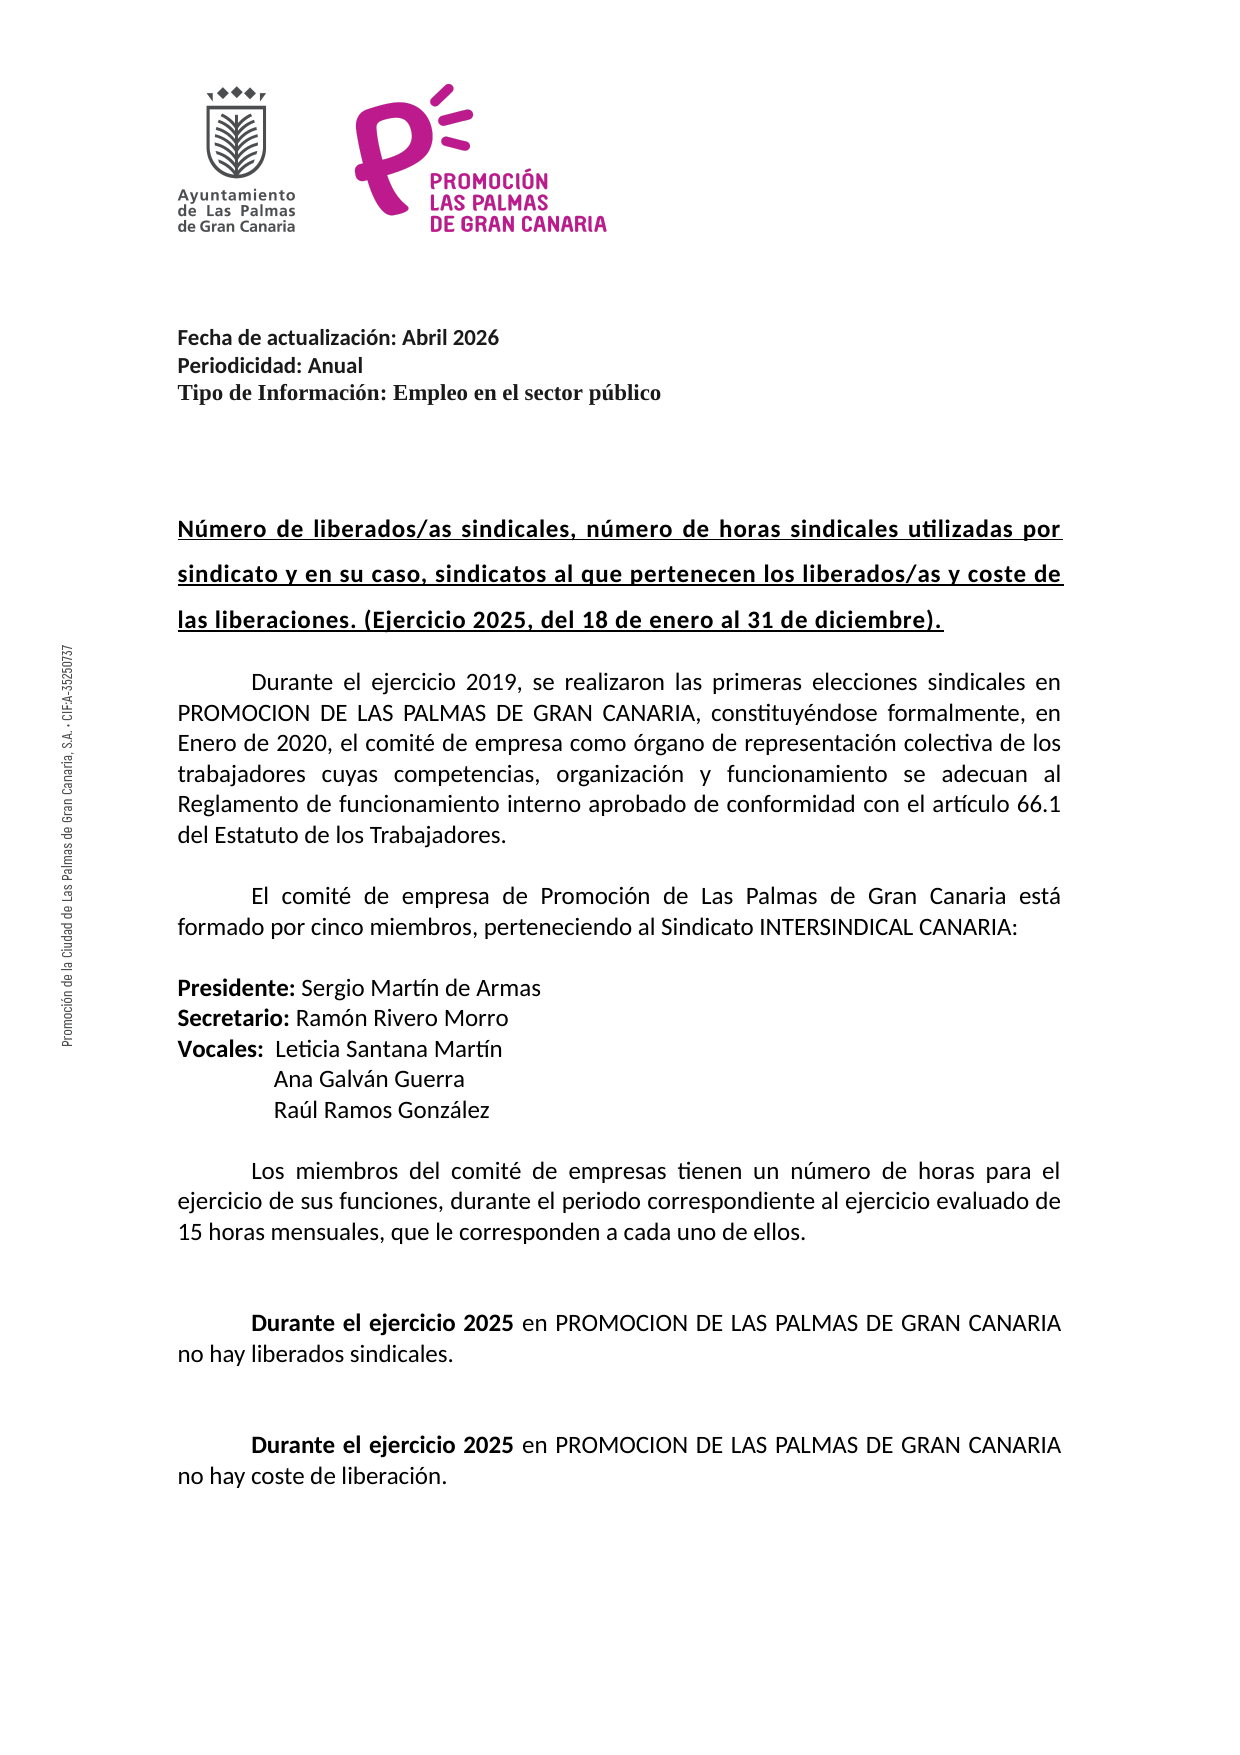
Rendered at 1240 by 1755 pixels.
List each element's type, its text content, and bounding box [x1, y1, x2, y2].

text Ana Galván Guerra [177, 1063, 1062, 1094]
text Vocales: Leticia Santana Martín [177, 1033, 1062, 1063]
text Número de liberados/as sindicales, número de horas sindicales utilizadas por [177, 513, 1062, 539]
text Raúl Ramos González [177, 1094, 1062, 1124]
text sindicato y en su caso, sindicatos al que pertenecen los liberados/as y coste de [177, 540, 1062, 584]
text Durante el ejercicio 2019, se realizaron las primeras elecciones sindicales en PROMOCION DE LAS PALMAS DE GRAN CANARIA, constituyéndose formalmente, en Enero de 2020, el comité de empresa como órgano de representación colectiva de los trabajadores cuyas competencias, organización y funcionamiento se adecuan al Reglamento de funcionamiento interno aprobado de conformidad con el artículo 66.1 del Estatuto de los Trabajadores. [177, 667, 1062, 850]
text Presidente: Sergio Martín de Armas [177, 972, 1062, 1002]
text las liberaciones. (Ejercicio 2025, del 18 de enero al 31 de diciembre). [177, 585, 1062, 635]
text El comité de empresa de Promoción de Las Palmas de Gran Canaria está formado por cinco miembros, perteneciendo al Sindicato INTERSINDICAL CANARIA: [177, 880, 1062, 941]
text Durante el ejercicio 2025 en PROMOCION DE LAS PALMAS DE GRAN CANARIA no hay coste de liberación. [177, 1429, 1062, 1491]
text Los miembros del comité de empresas tienen un número de horas para el ejercicio de sus funciones, durante el periodo correspondiente al ejercicio evaluado de 15 horas mensuales, que le corresponden a cada uno de ellos. [177, 1155, 1062, 1246]
text Secretario: Ramón Rivero Morro [177, 1002, 1062, 1033]
text Durante el ejercicio 2025 en PROMOCION DE LAS PALMAS DE GRAN CANARIA no hay liberados sindicales. [177, 1307, 1062, 1368]
